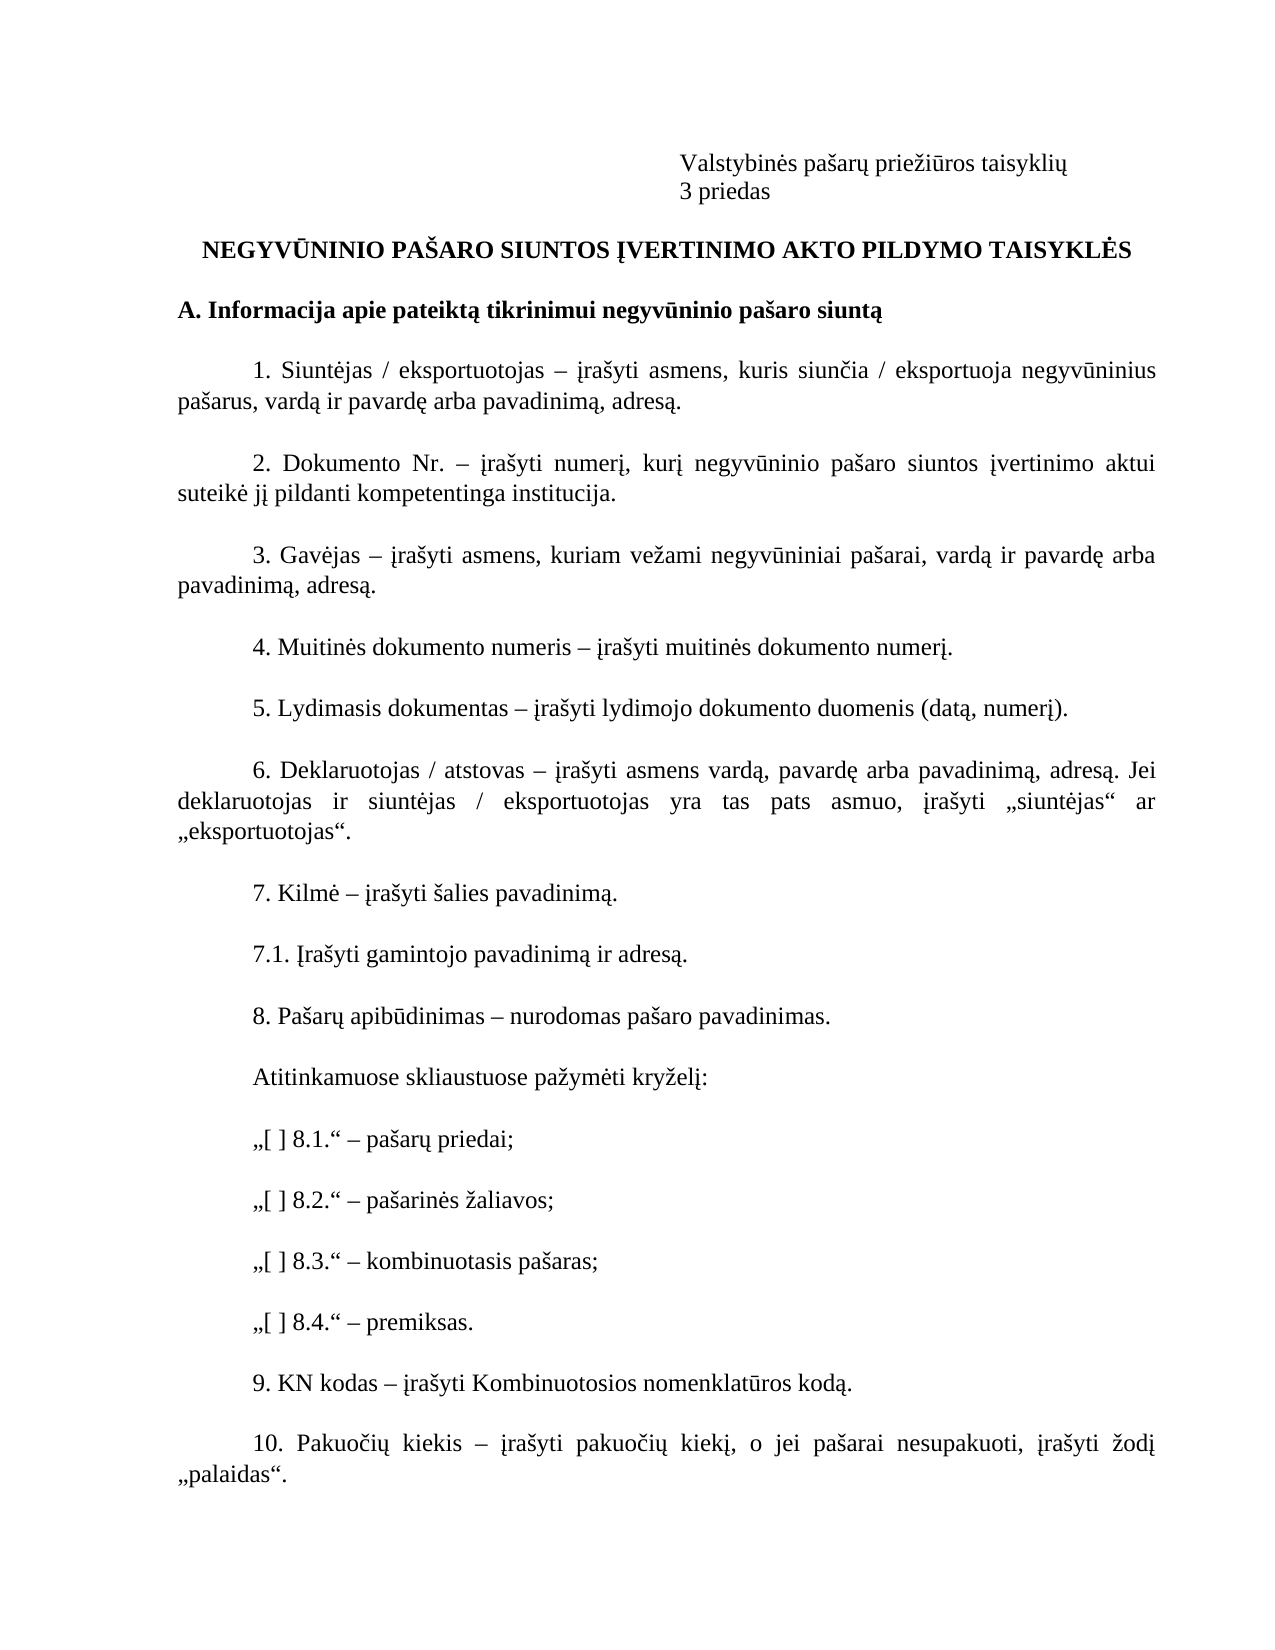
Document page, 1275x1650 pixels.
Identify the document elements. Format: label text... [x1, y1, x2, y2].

text 3. Gavėjas – įrašyti asmens, kuriam vežami negyvūniniai pašarai, vardą ir pavardę arba pavadinimą, adresą. [177, 540, 1157, 599]
text „[ ] 8.1.“ – pašarų priedai; [177, 1124, 1157, 1152]
text 5. Lydimasis dokumentas – įrašyti lydimojo dokumento duomenis (datą, numerį). [177, 693, 1157, 722]
text „[ ] 8.3.“ – kombinuotasis pašaras; [177, 1246, 1157, 1275]
text 6. Deklaruotojas / atstovas – įrašyti asmens vardą, pavardę arba pavadinimą, adresą. Jei deklaruotojas ir siuntėjas / eksportuotojas yra tas pats asmuo, įrašyti „siuntėjas“ ar „eksportuotojas“. [177, 755, 1157, 845]
text 7. Kilmė – įrašyti šalies pavadinimą. [177, 878, 1157, 907]
text „[ ] 8.2.“ – pašarinės žaliavos; [177, 1185, 1157, 1214]
text A. Informacija apie pateiktą tikrinimui negyvūninio pašaro siuntą [177, 295, 1157, 323]
text NEGYVŪNINIO PAŠARO SIUNTOS ĮVERTINIMO AKTO PILDYMO TAISYKLĖS [177, 236, 1157, 264]
text 8. Pašarų apibūdinimas – nurodomas pašaro pavadinimas. [177, 1001, 1157, 1029]
text 1. Siuntėjas / eksportuotojas – įrašyti asmens, kuris siunčia / eksportuoja negyvūninius pašarus, vardą ir pavardę arba pavadinimą, adresą. [177, 356, 1157, 415]
text 9. KN kodas – įrašyti Kombinuotosios nomenklatūros kodą. [177, 1368, 1157, 1396]
text „[ ] 8.4.“ – premiksas. [177, 1307, 1157, 1336]
text 2. Dokumento Nr. – įrašyti numerį, kurį negyvūninio pašaro siuntos įvertinimo aktui suteikė jį pildanti kompetentinga institucija. [177, 448, 1157, 507]
text 4. Muitinės dokumento numeris – įrašyti muitinės dokumento numerį. [177, 632, 1157, 661]
text Valstybinės pašarų priežiūros taisyklių [177, 148, 1157, 176]
text 3 priedas [177, 176, 1157, 205]
text Atitinkamuose skliaustuose pažymėti kryželį: [177, 1062, 1157, 1091]
text 7.1. Įrašyti gamintojo pavadinimą ir adresą. [177, 939, 1157, 968]
text 10. Pakuočių kiekis – įrašyti pakuočių kiekį, o jei pašarai nesupakuoti, įrašyti žodį „palaidas“. [177, 1428, 1157, 1488]
